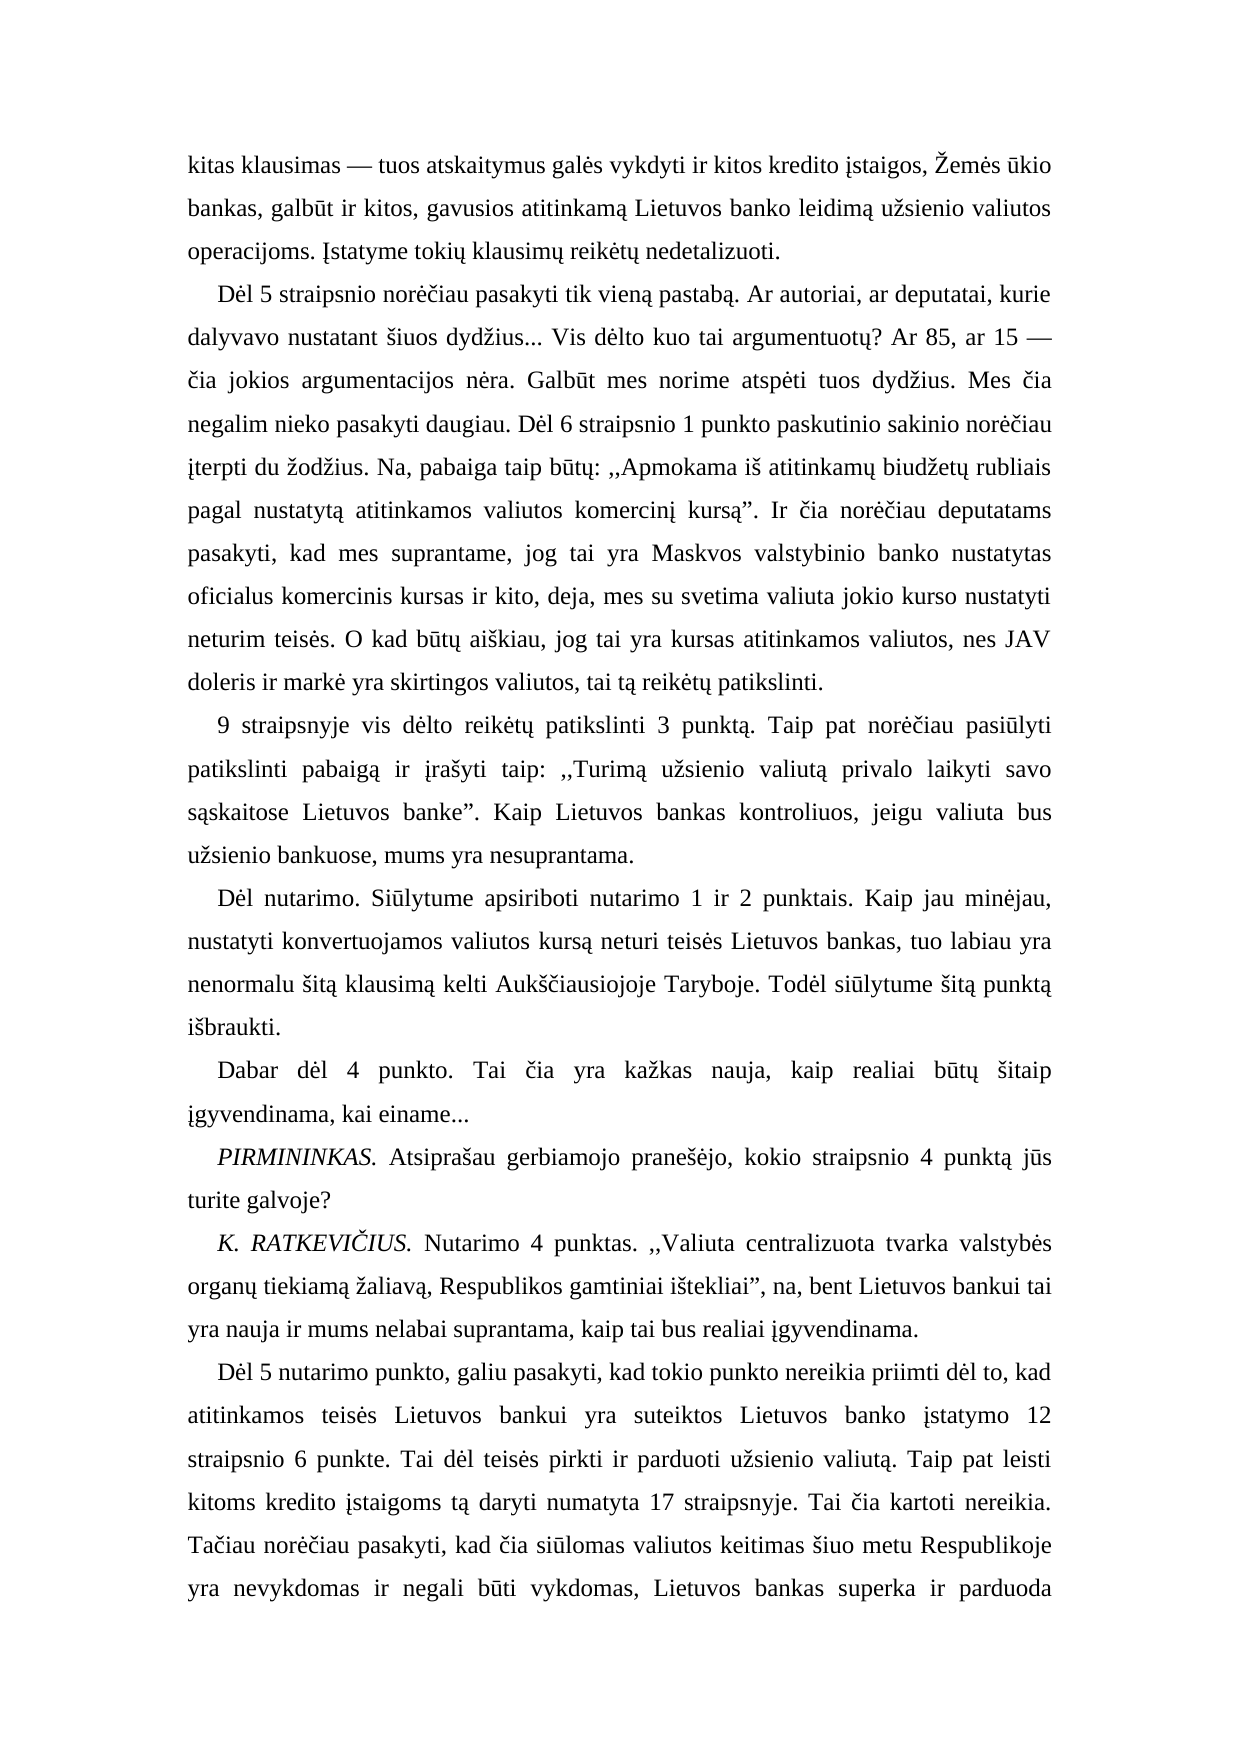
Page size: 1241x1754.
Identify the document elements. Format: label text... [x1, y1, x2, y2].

text K. RATKEVIČIUS. Nutarimo 4 punktas. ,,Valiuta centralizuota tvarka valstybės organų tiekiamą žaliavą, Respublikos gamtiniai ištekliai”, na, bent Lietuvos bankui tai yra nauja ir mums nelabai suprantama, kaip tai bus realiai įgyvendinama. [187, 1228, 1053, 1343]
text Dėl 5 straipsnio norėčiau pasakyti tik vieną pastabą. Ar autoriai, ar deputatai, kurie dalyvavo nustatant šiuos dydžius... Vis dėlto kuo tai argumentuotų? Ar 85, ar 15 — čia jokios argumentacijos nėra. Galbūt mes norime atspėti tuos dydžius. Mes čia negalim nieko pasakyti daugiau. Dėl 6 straipsnio 1 punkto paskutinio sakinio norėčiau įterpti du žodžius. Na, pabaiga taip būtų: ,,Apmokama iš atitinkamų biudžetų rubliais pagal nustatytą atitinkamos valiutos komercinį kursą”. Ir čia norėčiau deputatams pasakyti, kad mes suprantame, jog tai yra Maskvos valstybinio banko nustatytas oficialus komercinis kursas ir kito, deja, mes su svetima valiuta jokio kurso nustatyti neturim teisės. O kad būtų aiškiau, jog tai yra kursas atitinkamos valiutos, nes JAV doleris ir markė yra skirtingos valiutos, tai tą reikėtų patikslinti. [187, 279, 1053, 696]
text Dėl nutarimo. Siūlytume apsiriboti nutarimo 1 ir 2 punktais. Kaip jau minėjau, nustatyti konvertuojamos valiutos kursą neturi teisės Lietuvos bankas, tuo labiau yra nenormalu šitą klausimą kelti Aukščiausiojoje Taryboje. Todėl siūlytume šitą punktą išbraukti. [187, 883, 1053, 1041]
text 9 straipsnyje vis dėlto reikėtų patikslinti 3 punktą. Taip pat norėčiau pasiūlyti patikslinti pabaigą ir įrašyti taip: ,,Turimą užsienio valiutą privalo laikyti savo sąskaitose Lietuvos banke”. Kaip Lietuvos bankas kontroliuos, jeigu valiuta bus užsienio bankuose, mums yra nesuprantama. [187, 711, 1053, 869]
text PIRMININKAS. Atsiprašau gerbiamojo pranešėjo, kokio straipsnio 4 punktą jūs turite galvoje? [187, 1142, 1053, 1214]
text Dėl 5 nutarimo punkto, galiu pasakyti, kad tokio punkto nereikia priimti dėl to, kad atitinkamos teisės Lietuvos bankui yra suteiktos Lietuvos banko įstatymo 12 straipsnio 6 punkte. Tai dėl teisės pirkti ir parduoti užsienio valiutą. Taip pat leisti kitoms kredito įstaigoms tą daryti numatyta 17 straipsnyje. Tai čia kartoti nereikia. Tačiau norėčiau pasakyti, kad čia siūlomas valiutos keitimas šiuo metu Respublikoje yra nevykdomas ir negali būti vykdomas, Lietuvos bankas superka ir parduoda [187, 1357, 1053, 1602]
text kitas klausimas — tuos atskaitymus galės vykdyti ir kitos kredito įstaigos, Žemės ūkio bankas, galbūt ir kitos, gavusios atitinkamą Lietuvos banko leidimą užsienio valiutos operacijoms. Įstatyme tokių klausimų reikėtų nedetalizuoti. [187, 150, 1053, 265]
text Dabar dėl 4 punkto. Tai čia yra kažkas nauja, kaip realiai būtų šitaip įgyvendinama, kai einame... [187, 1056, 1053, 1127]
